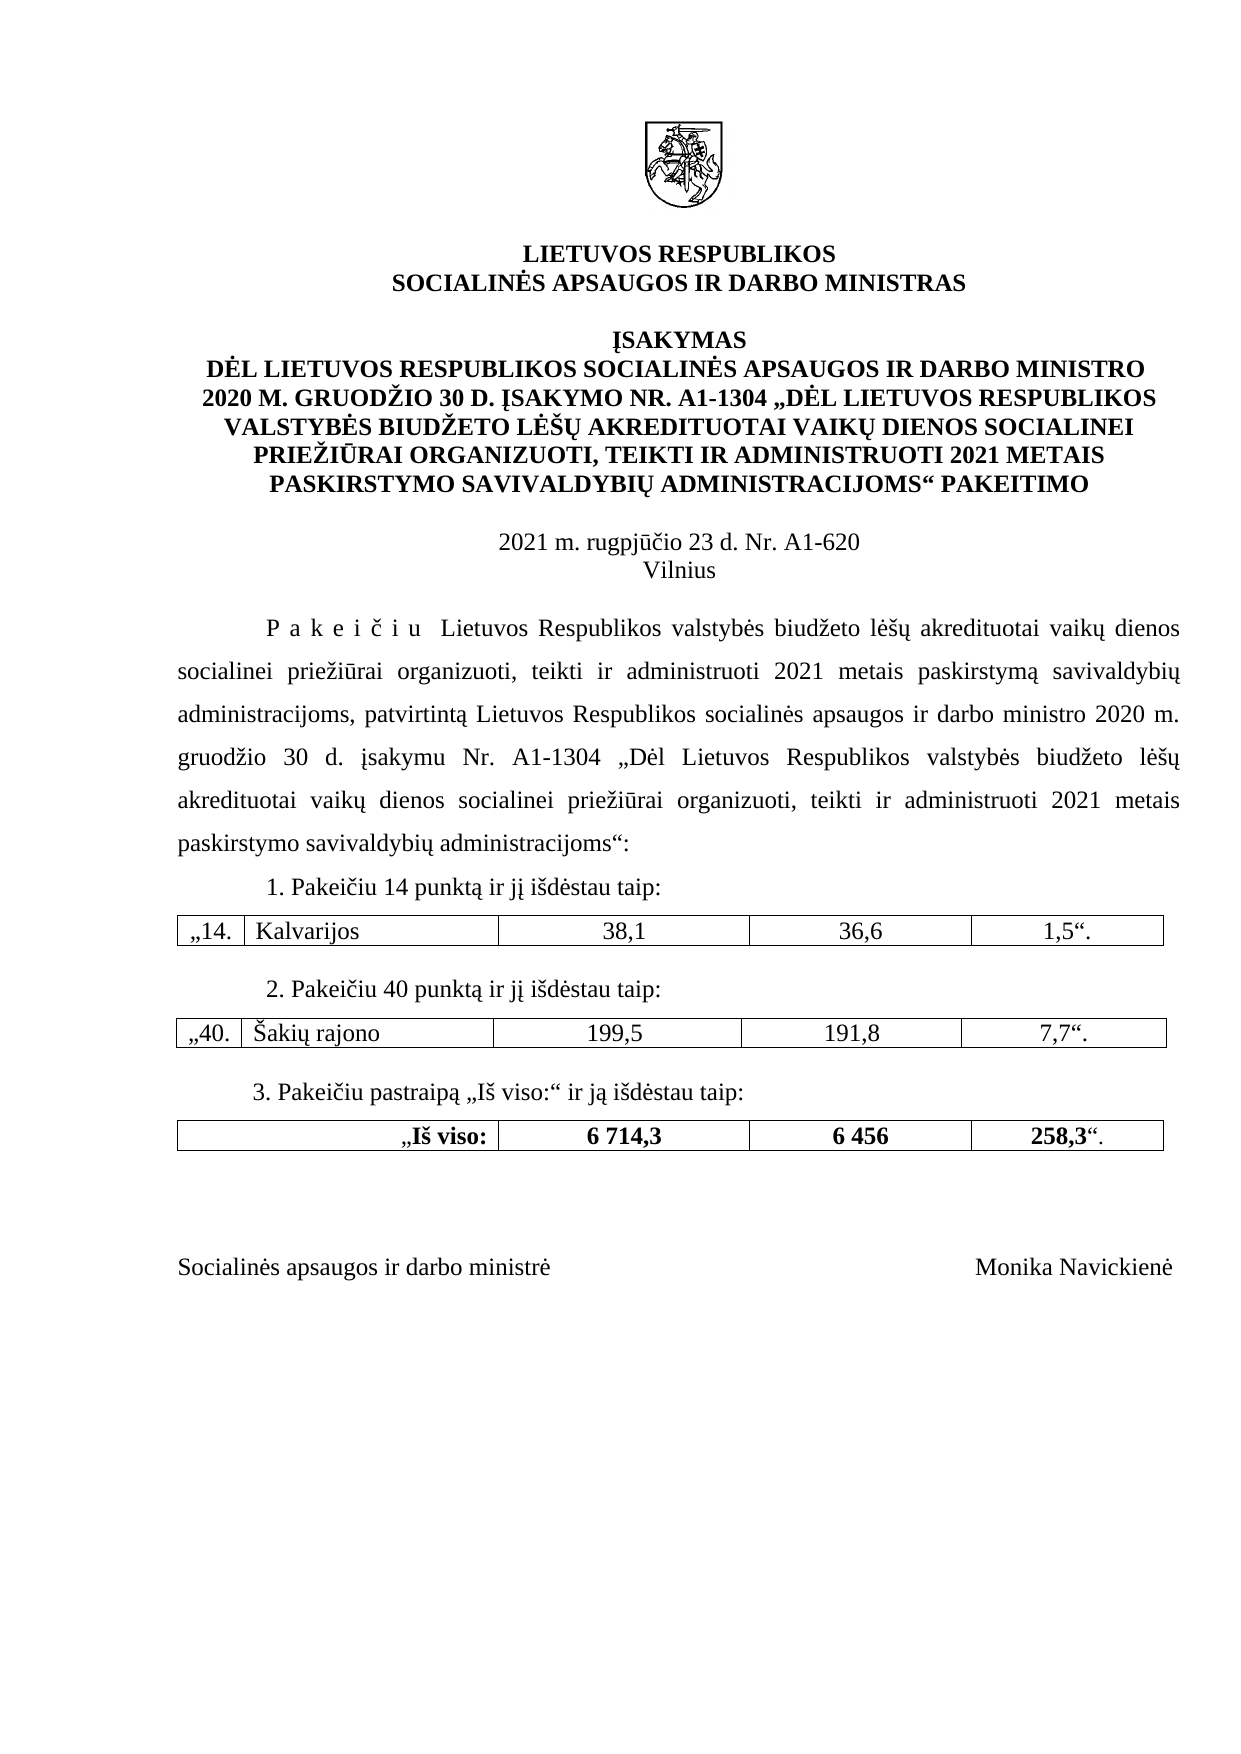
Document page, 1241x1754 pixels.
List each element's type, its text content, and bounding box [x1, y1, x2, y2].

text Vilnius [177, 555, 1181, 584]
table_header 36,6 [750, 916, 971, 944]
text 1. Pakeičiu 14 punktą ir jį išdėstau taip: [177, 872, 1181, 900]
text 2. Pakeičiu 40 punktą ir jį išdėstau taip: [177, 974, 1181, 1003]
table_header 258,3“. [972, 1121, 1163, 1150]
table_header 7,7“. [962, 1019, 1166, 1047]
table_header 199,5 [494, 1019, 741, 1047]
text Socialinės apsaugos ir darbo ministrė Monika Navickienė [177, 1252, 1181, 1280]
text LIETUVOS RESPUBLIKOS [177, 239, 1181, 268]
text P a k e i č i u Lietuvos Respublikos valstybės biudžeto lėšų akredituotai vaikų dienos socialinei priežiūrai organizuoti, teikti ir administruoti 2021 metais paskirstymą savivaldybių administracijoms, patvirtintą Lietuvos Respublikos socialinės apsaugos ir darbo ministro 2020 m. gruodžio 30 d. įsakymu Nr. A1-1304 „Dėl Lietuvos Respublikos valstybės biudžeto lėšų akredituotai vaikų dienos socialinei priežiūrai organizuoti, teikti ir administruoti 2021 metais paskirstymo savivaldybių administracijoms“: [177, 613, 1181, 857]
table_header 1,5“. [972, 916, 1163, 944]
text 2020 M. GRUODŽIO 30 D. ĮSAKYMO NR. A1-1304 „DĖL LIETUVOS RESPUBLIKOS VALSTYBĖS BIUDŽETO LĖŠŲ AKREDITUOTAI VAIKŲ DIENOS SOCIALINEI PRIEŽIŪRAI ORGANIZUOTI, TEIKTI IR ADMINISTRUOTI 2021 METAIS PASKIRSTYMO SAVIVALDYBIŲ ADMINISTRACIJOMS“ PAKEITIMO [177, 383, 1181, 498]
table_header Šakių rajono [242, 1019, 493, 1047]
table_header „14. [178, 916, 244, 944]
text 3. Pakeičiu pastraipą „Iš viso:“ ir ją išdėstau taip: [177, 1077, 1181, 1106]
text 2021 m. rugpjūčio 23 d. Nr. A1-620 [177, 527, 1181, 555]
text SOCIALINĖS APSAUGOS IR DARBO MINISTRAS [177, 268, 1181, 297]
table_header 6 714,3 [499, 1121, 749, 1150]
table_header 191,8 [742, 1019, 961, 1047]
table_header 6 456 [750, 1121, 971, 1150]
table_header „Iš viso: [178, 1121, 498, 1150]
table_header Kalvarijos [245, 916, 498, 944]
table_header 38,1 [499, 916, 749, 944]
text DĖL LIETUVOS RESPUBLIKOS SOCIALINĖS APSAUGOS IR DARBO MINISTRO [177, 354, 1181, 383]
table_header „40. [177, 1019, 241, 1047]
text ĮSAKYMAS [177, 325, 1181, 354]
